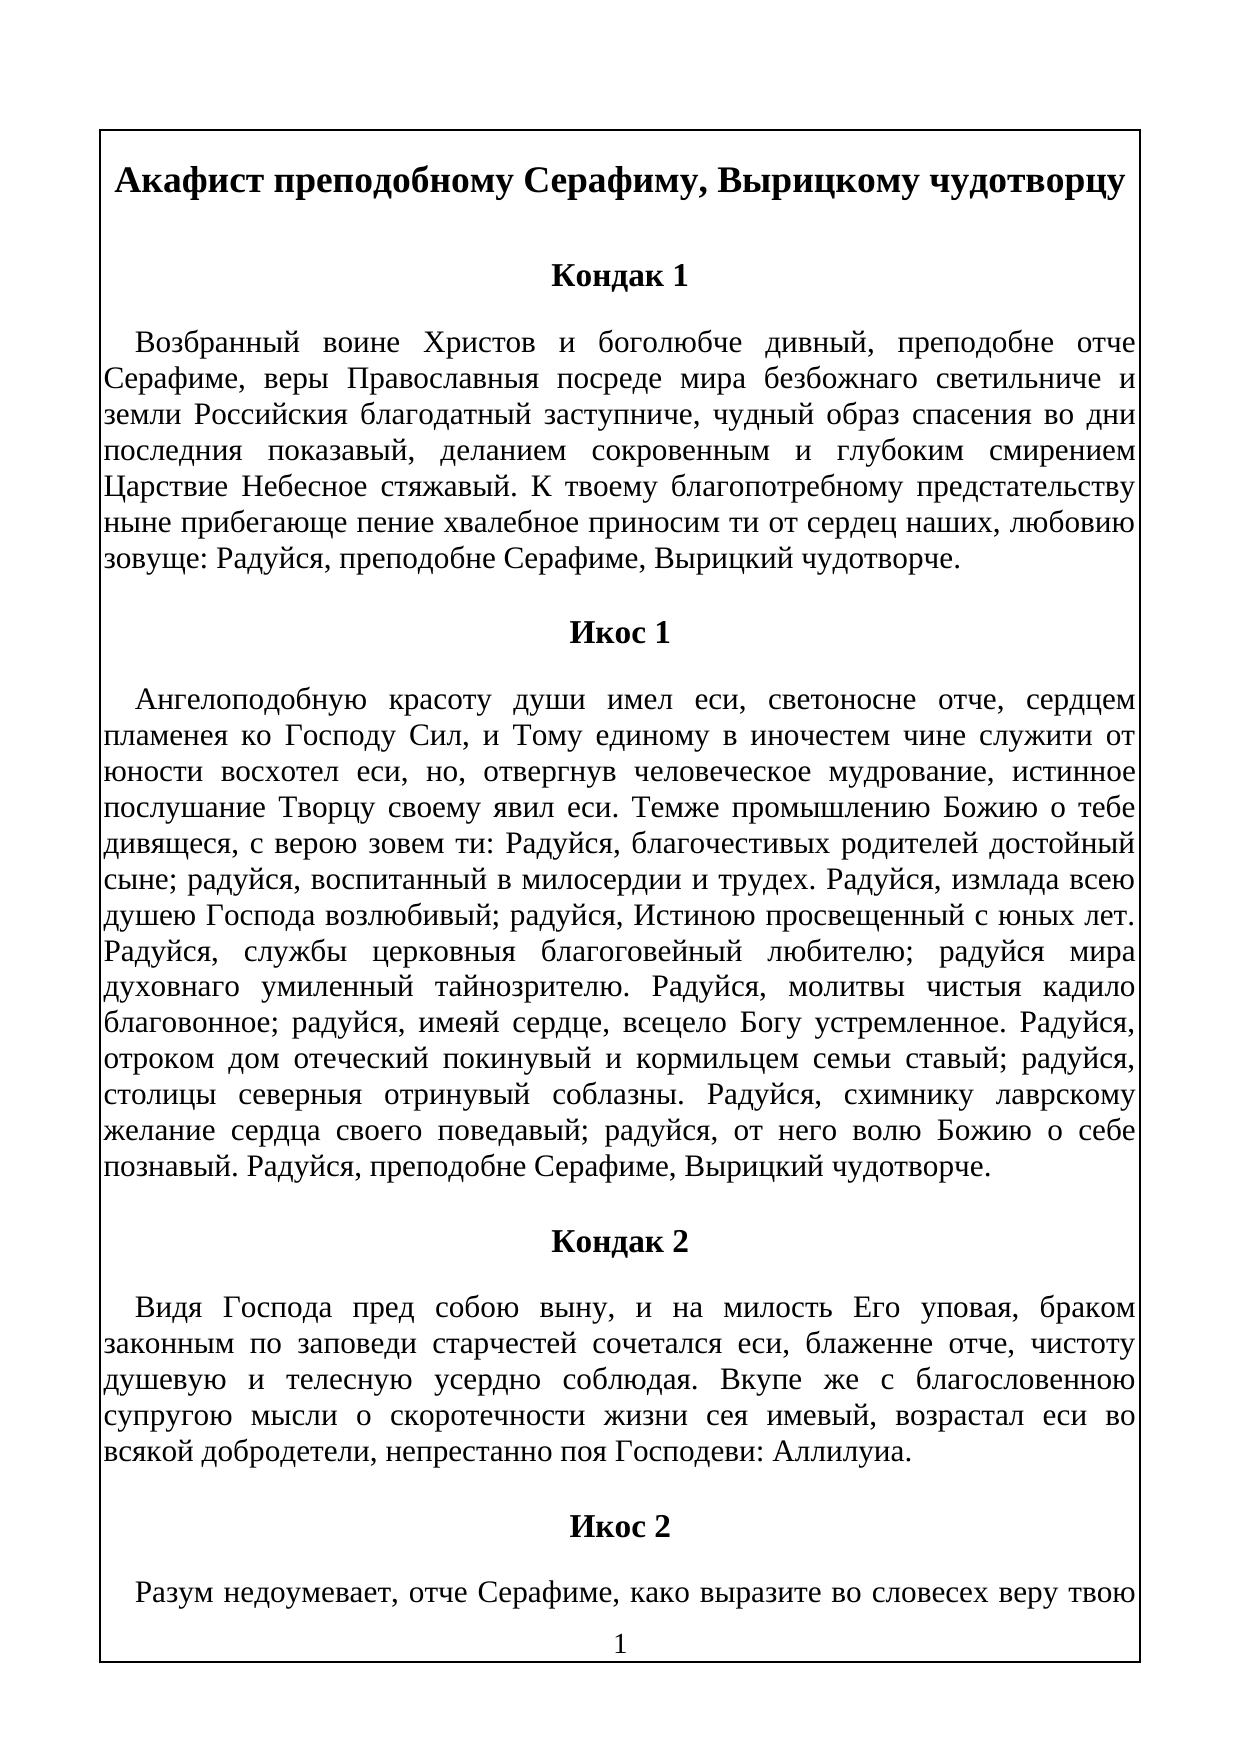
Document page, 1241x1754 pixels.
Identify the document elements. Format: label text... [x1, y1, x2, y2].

subtitle Икос 2 [103, 1506, 1137, 1544]
subtitle Кондак 1 [103, 256, 1137, 294]
text Видя Господа пред собою выну, и на милость Его уповая, браком законным по заповеди старчестей сочетался еси, блаженне отче, чистоту душевую и телесную усердно соблюдая. Вкупе же с благословенною супругою мысли о скоротечности жизни сея имевый, возрастал еси во всякой добродетели, непрестанно поя Господеви: Аллилуиа. [103, 1289, 1137, 1468]
text Разум недоумевает, отче Серафиме, како выразите во словесех веру твою [103, 1574, 1137, 1609]
text Ангелоподобную красоту души имел еси, светоносне отче, сердцем пламенея ко Господу Сил, и Тому единому в иночестем чине служити от юности восхотел еси, но, отвергнув человеческое мудрование, истинное послушание Творцу своему явил еси. Темже промышлению Божию о тебе дивящеся, с верою зовем ти: Радуйся, благочестивых родителей достойный сыне; радуйся, воспитанный в милосердии и трудех. Радуйся, измлада всею душею Господа возлюбивый; радуйся, Истиною просвещенный с юных лет. Радуйся, службы церковныя благоговейный любителю; радуйся мира духовнаго умиленный тайнозрителю. Радуйся, молитвы чистыя кадило благовонное; радуйся, имеяй сердце, всецело Богу устремленное. Радуйся, отроком дом отеческий покинувый и кормильцем семьи ставый; радуйся, столицы северныя отринувый соблазны. Радуйся, схимнику лаврскому желание сердца своего поведавый; радуйся, от него волю Божию о себе познавый. Радуйся, преподобне Серафиме, Вырицкий чудотворче. [103, 680, 1137, 1183]
subtitle Кондак 2 [103, 1221, 1137, 1259]
subtitle Акафист преподобному Серафиму, Вырицкому чудотворцу [103, 158, 1137, 201]
subtitle Икос 1 [103, 612, 1137, 651]
text Возбранный воине Христов и боголюбче дивный, преподобне отче Серафиме, веры Православныя посреде мира безбожнаго светильниче и земли Российския благодатный заступниче, чудный образ спасения во дни последния показавый, деланием сокровенным и глубоким смирением Царствие Небесное стяжавый. К твоему благопотребному предстательству ныне прибегающе пение хвалебное приносим ти от сердец наших, любовию зовуще: Радуйся, преподобне Серафиме, Вырицкий чудотворче. [103, 323, 1137, 575]
